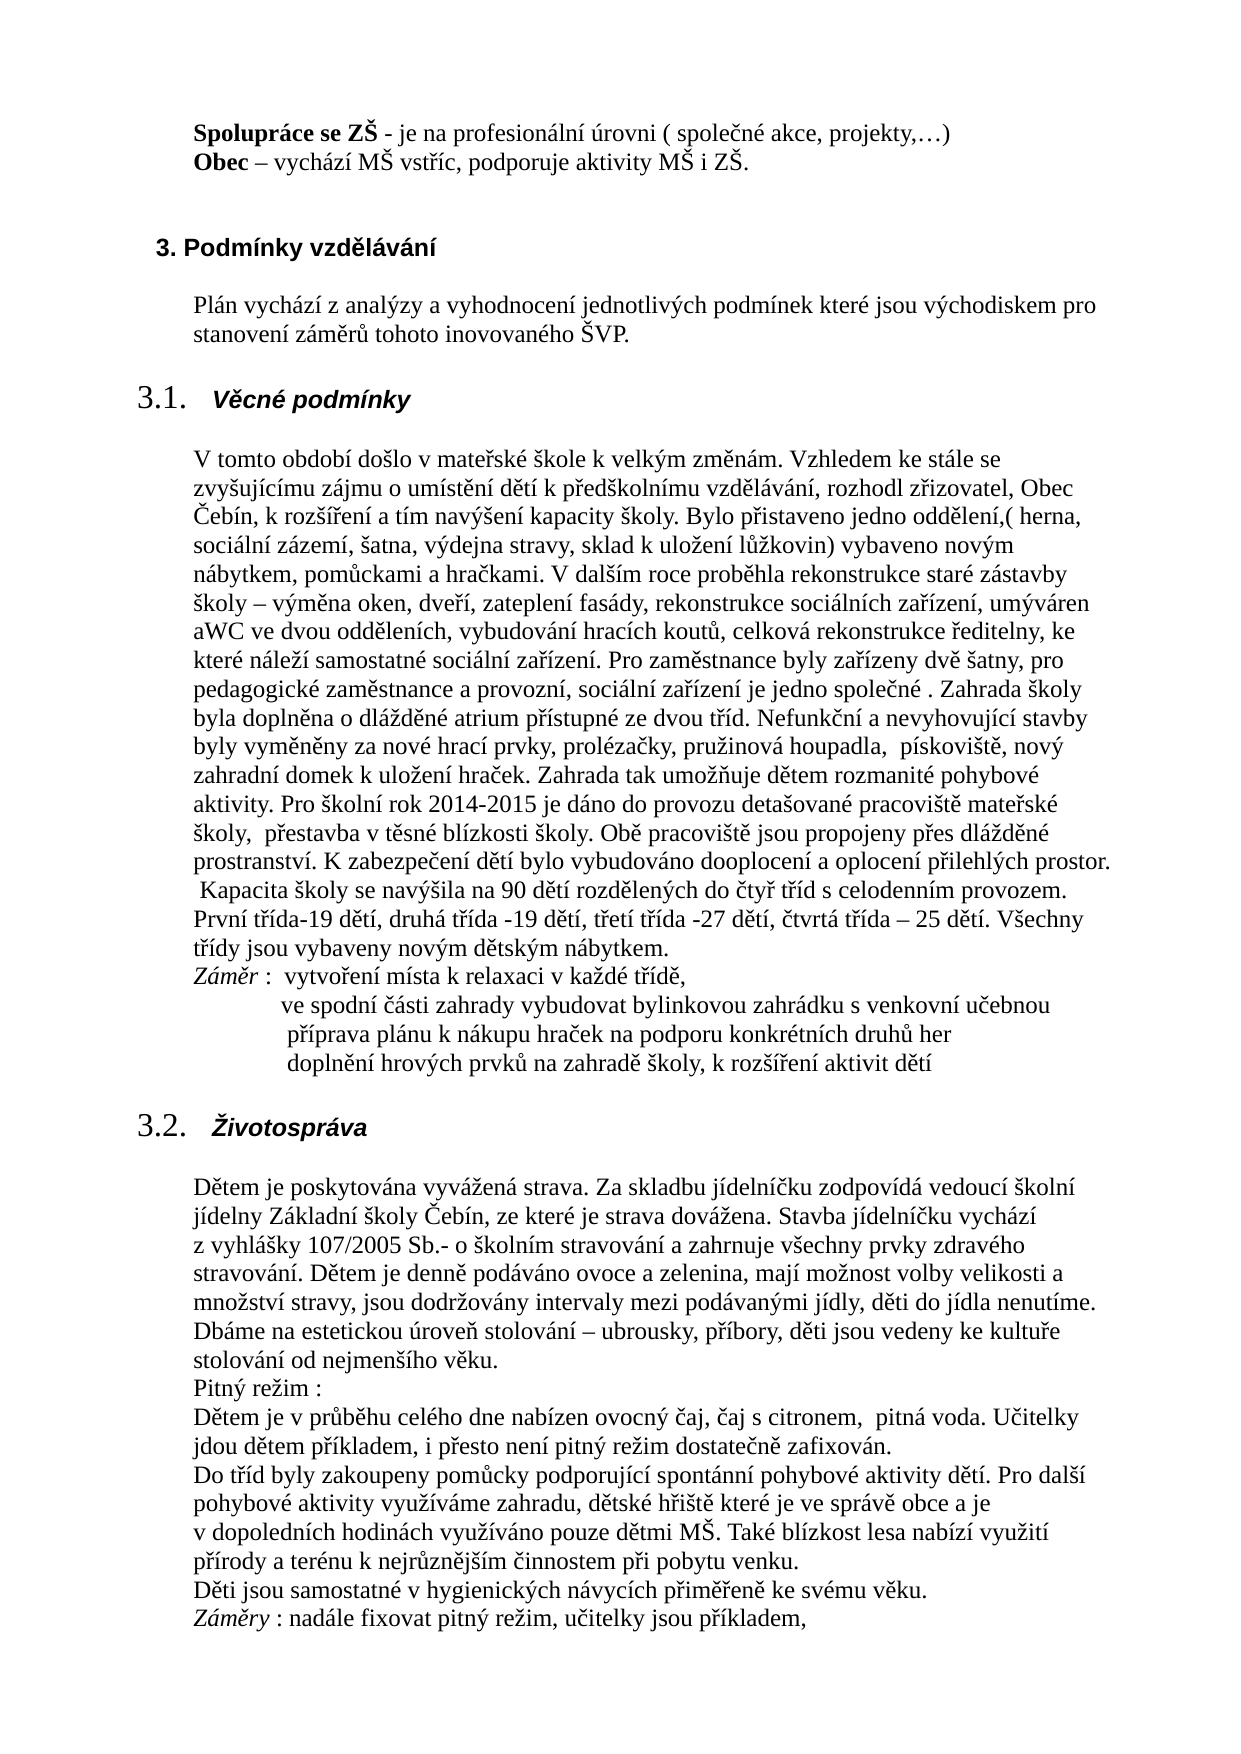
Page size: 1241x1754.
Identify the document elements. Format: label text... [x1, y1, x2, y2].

text ve spodní části zahrady vybudovat bylinkovou zahrádku s venkovní učebnou [193, 990, 1122, 1019]
text Pitný režim : [193, 1373, 1122, 1402]
list Věcné podmínky [137, 377, 1122, 415]
text Dětem je v průběhu celého dne nabízen ovocný čaj, čaj s citronem, pitná voda. Učitelky jdou dětem příkladem, i přesto není pitný režim dostatečně zafixován. [193, 1402, 1122, 1460]
text Záměry : nadále fixovat pitný režim, učitelky jsou příkladem, [193, 1603, 1122, 1632]
list Životospráva [137, 1105, 1122, 1143]
text příprava plánu k nákupu hraček na podporu konkrétních druhů her [193, 1019, 1122, 1048]
text Obec – vychází MŠ vstříc, podporuje aktivity MŠ i ZŠ. [193, 147, 1122, 176]
text Kapacita školy se navýšila na 90 dětí rozdělených do čtyř tříd s celodenním provozem. První třída-19 dětí, druhá třída -19 dětí, třetí třída -27 dětí, čtvrtá třída – 25 dětí. Všechny třídy jsou vybaveny novým dětským nábytkem. [193, 875, 1122, 961]
text 3. Podmínky vzdělávání [156, 233, 1122, 262]
text Spolupráce se ZŠ - je na profesionální úrovni ( společné akce, projekty,…) [193, 118, 1122, 147]
text V tomto období došlo v mateřské škole k velkým změnám. Vzhledem ke stále se zvyšujícímu zájmu o umístění dětí k předškolnímu vzdělávání, rozhodl zřizovatel, Obec Čebín, k rozšíření a tím navýšení kapacity školy. Bylo přistaveno jedno oddělení,( herna, sociální zázemí, šatna, výdejna stravy, sklad k uložení lůžkovin) vybaveno novým nábytkem, pomůckami a hračkami. V dalším roce proběhla rekonstrukce staré zástavby školy – výměna oken, dveří, zateplení fasády, rekonstrukce sociálních zařízení, umýváren aWC ve dvou odděleních, vybudování hracích koutů, celková rekonstrukce ředitelny, ke které náleží samostatné sociální zařízení. Pro zaměstnance byly zařízeny dvě šatny, pro pedagogické zaměstnance a provozní, sociální zařízení je jedno společné . Zahrada školy byla doplněna o dlážděné atrium přístupné ze dvou tříd. Nefunkční a nevyhovující stavby byly vyměněny za nové hrací prvky, prolézačky, pružinová houpadla, pískoviště, nový zahradní domek k uložení hraček. Zahrada tak umožňuje dětem rozmanité pohybové aktivity. Pro školní rok 2014-2015 je dáno do provozu detašované pracoviště mateřské školy, přestavba v těsné blízkosti školy. Obě pracoviště jsou propojeny přes dlážděné prostranství. K zabezpečení dětí bylo vybudováno dooplocení a oplocení přilehlých prostor. [193, 444, 1122, 875]
text doplnění hrových prvků na zahradě školy, k rozšíření aktivit dětí [193, 1048, 1122, 1076]
text Do tříd byly zakoupeny pomůcky podporující spontánní pohybové aktivity dětí. Pro další pohybové aktivity využíváme zahradu, dětské hřiště které je ve správě obce a je v dopoledních hodinách využíváno pouze dětmi MŠ. Také blízkost lesa nabízí využití přírody a terénu k nejrůznějším činnostem při pobytu venku. [193, 1460, 1122, 1575]
text Děti jsou samostatné v hygienických návycích přiměřeně ke svému věku. [193, 1575, 1122, 1603]
text Dětem je poskytována vyvážená strava. Za skladbu jídelníčku zodpovídá vedoucí školní jídelny Základní školy Čebín, ze které je strava dovážena. Stavba jídelníčku vychází z vyhlášky 107/2005 Sb.- o školním stravování a zahrnuje všechny prvky zdravého stravování. Dětem je denně podáváno ovoce a zelenina, mají možnost volby velikosti a množství stravy, jsou dodržovány intervaly mezi podávanými jídly, děti do jídla nenutíme. Dbáme na estetickou úroveň stolování – ubrousky, příbory, děti jsou vedeny ke kultuře stolování od nejmenšího věku. [193, 1172, 1122, 1373]
text Plán vychází z analýzy a vyhodnocení jednotlivých podmínek které jsou východiskem pro stanovení záměrů tohoto inovovaného ŠVP. [193, 291, 1122, 348]
text Záměr : vytvoření místa k relaxaci v každé třídě, [193, 961, 1122, 990]
